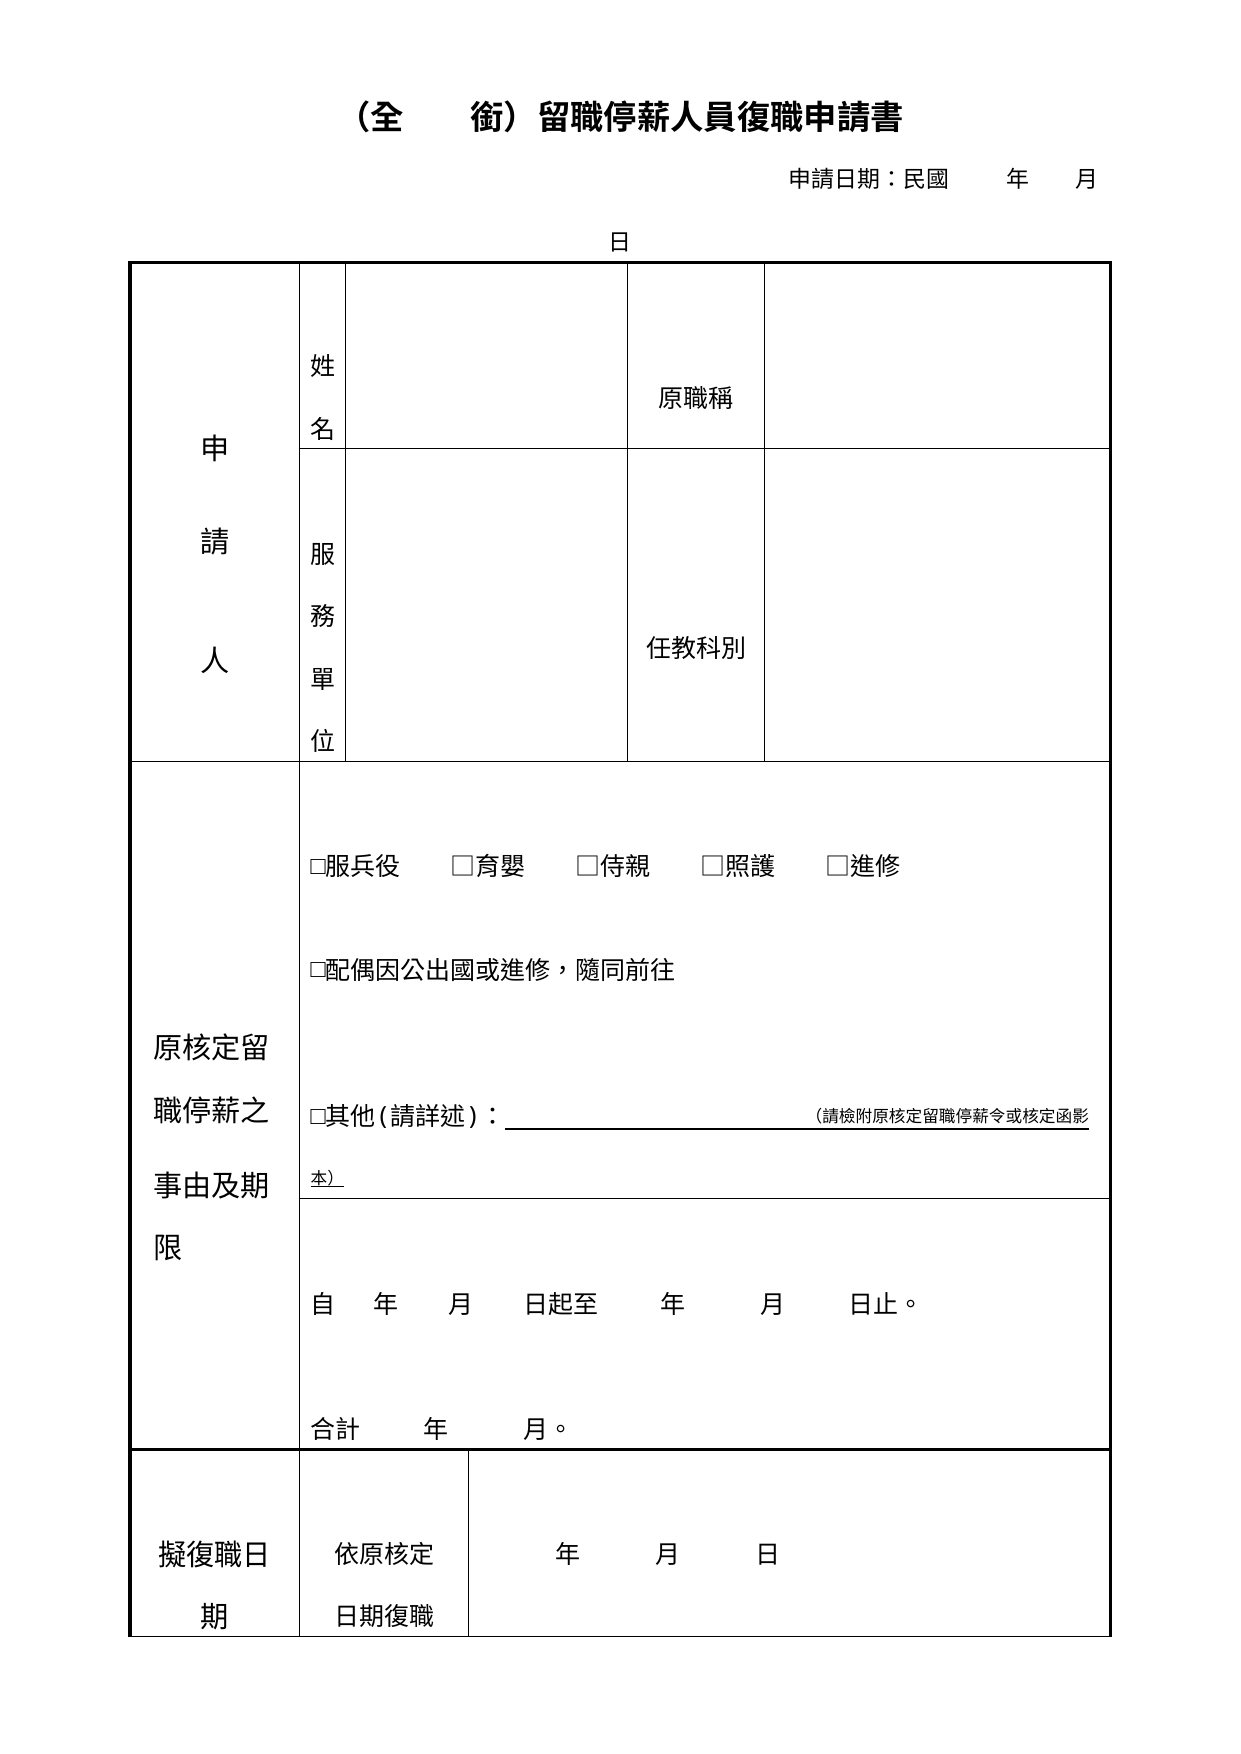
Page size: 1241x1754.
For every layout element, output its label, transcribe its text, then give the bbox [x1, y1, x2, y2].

table_header [765, 264, 1109, 448]
table_cell 原核定留職停薪之 事由及期限 [132, 762, 299, 1448]
table_cell 擬復職日期 [132, 1451, 299, 1636]
table_header 原職稱 [628, 264, 764, 448]
table_cell 任教科別 [628, 449, 764, 761]
table_cell 依原核定 日期復職 [300, 1451, 468, 1636]
table_cell 年 月 日 [469, 1451, 1109, 1636]
table_header 申 請 人 [132, 264, 299, 761]
text 申請日期：民國 年 月 日 [130, 136, 1110, 261]
table_cell 自 年 月 日起至 年 月 日止。 合計 年 月。 [300, 1199, 1109, 1448]
table_cell 服務單位 [300, 449, 345, 761]
table_header [346, 264, 627, 448]
table_cell [346, 449, 627, 761]
text （全 銜）留職停薪人員復職申請書 [130, 73, 1110, 136]
table_cell □服兵役 □育嬰 □侍親 □照護 □進修 □配偶因公出國或進修，隨同前往 □其他(請詳述)： （請檢附原核定留職停薪令或核定函影本） [300, 762, 1109, 1198]
table_header 姓名 [300, 264, 345, 448]
table_cell [765, 449, 1109, 761]
